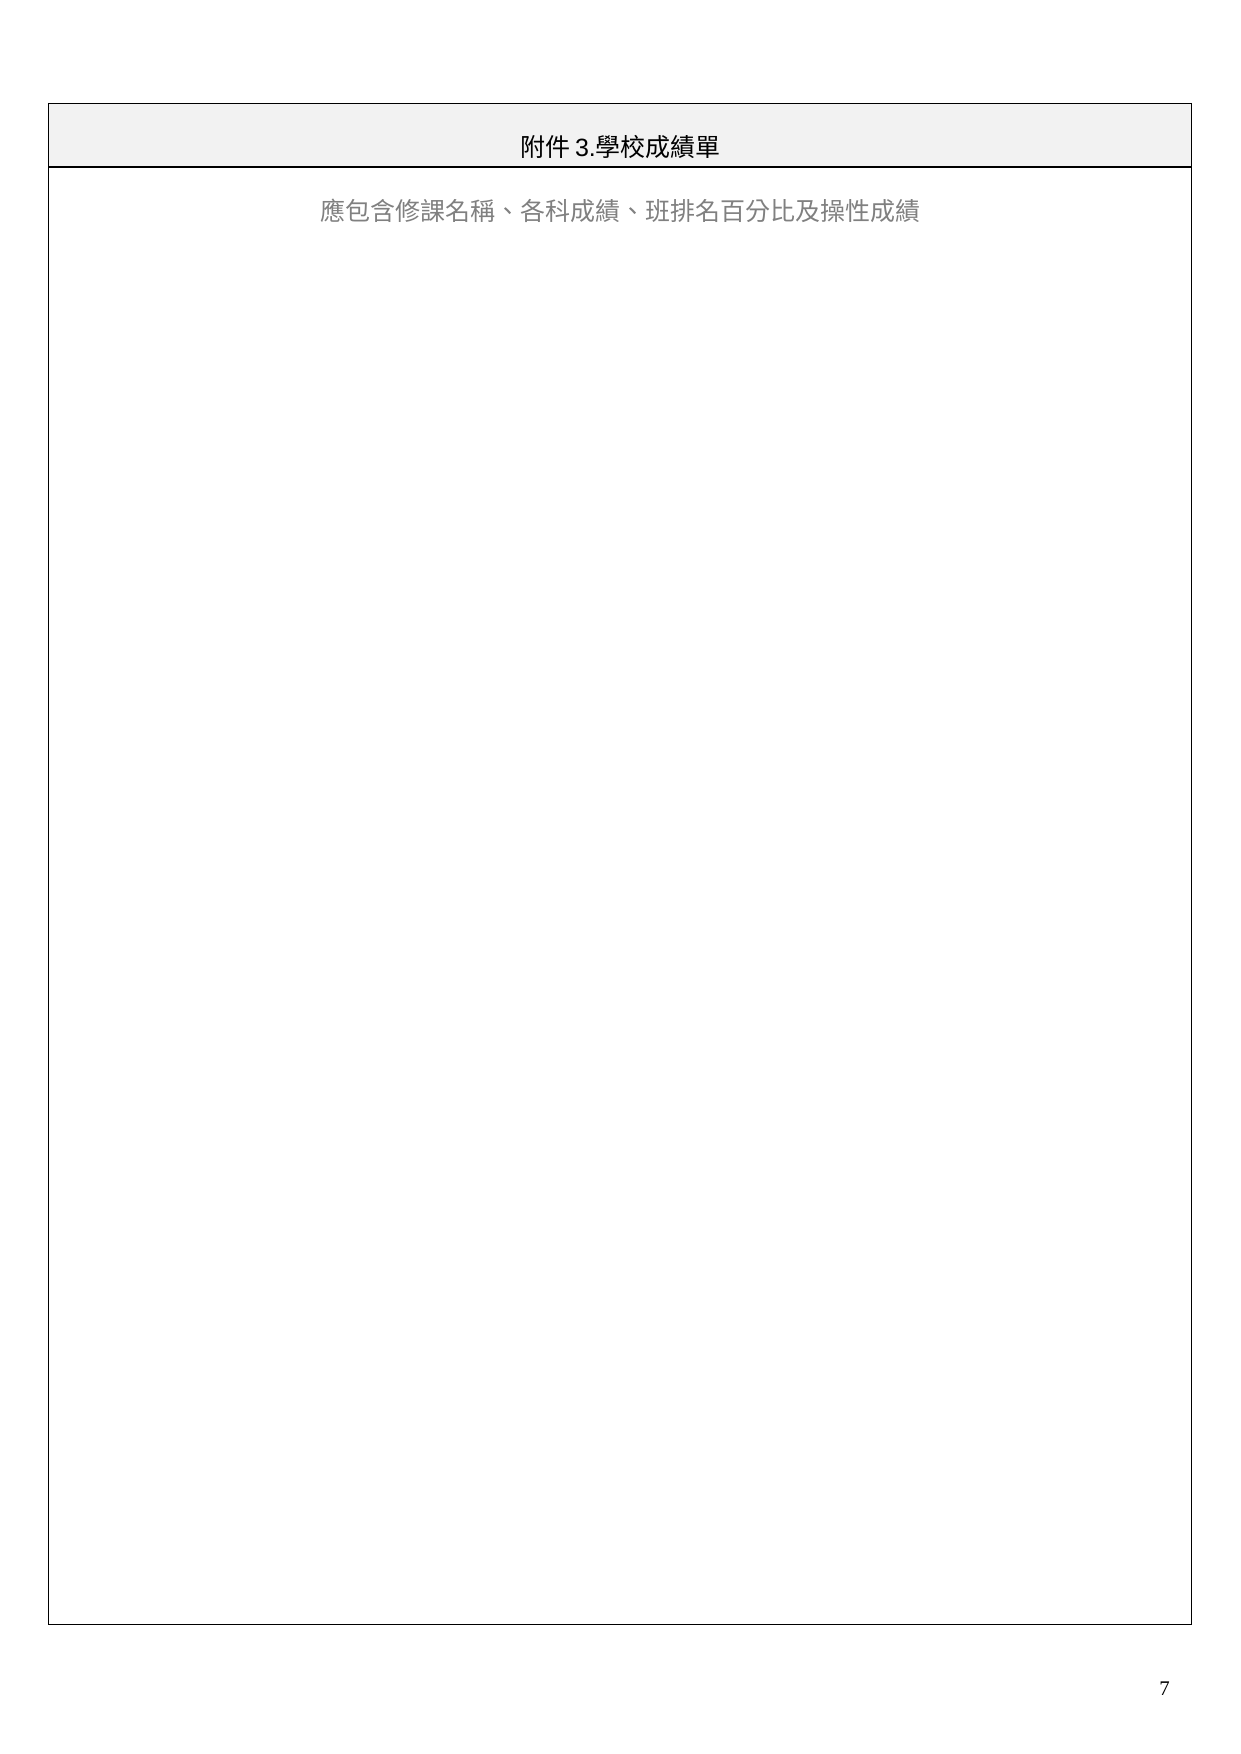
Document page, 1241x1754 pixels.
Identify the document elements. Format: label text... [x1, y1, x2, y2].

table_header 附件3.學校成績單 [49, 104, 1191, 166]
table_cell 應包含修課名稱、各科成績、班排名百分比及操性成績 [49, 168, 1191, 1624]
